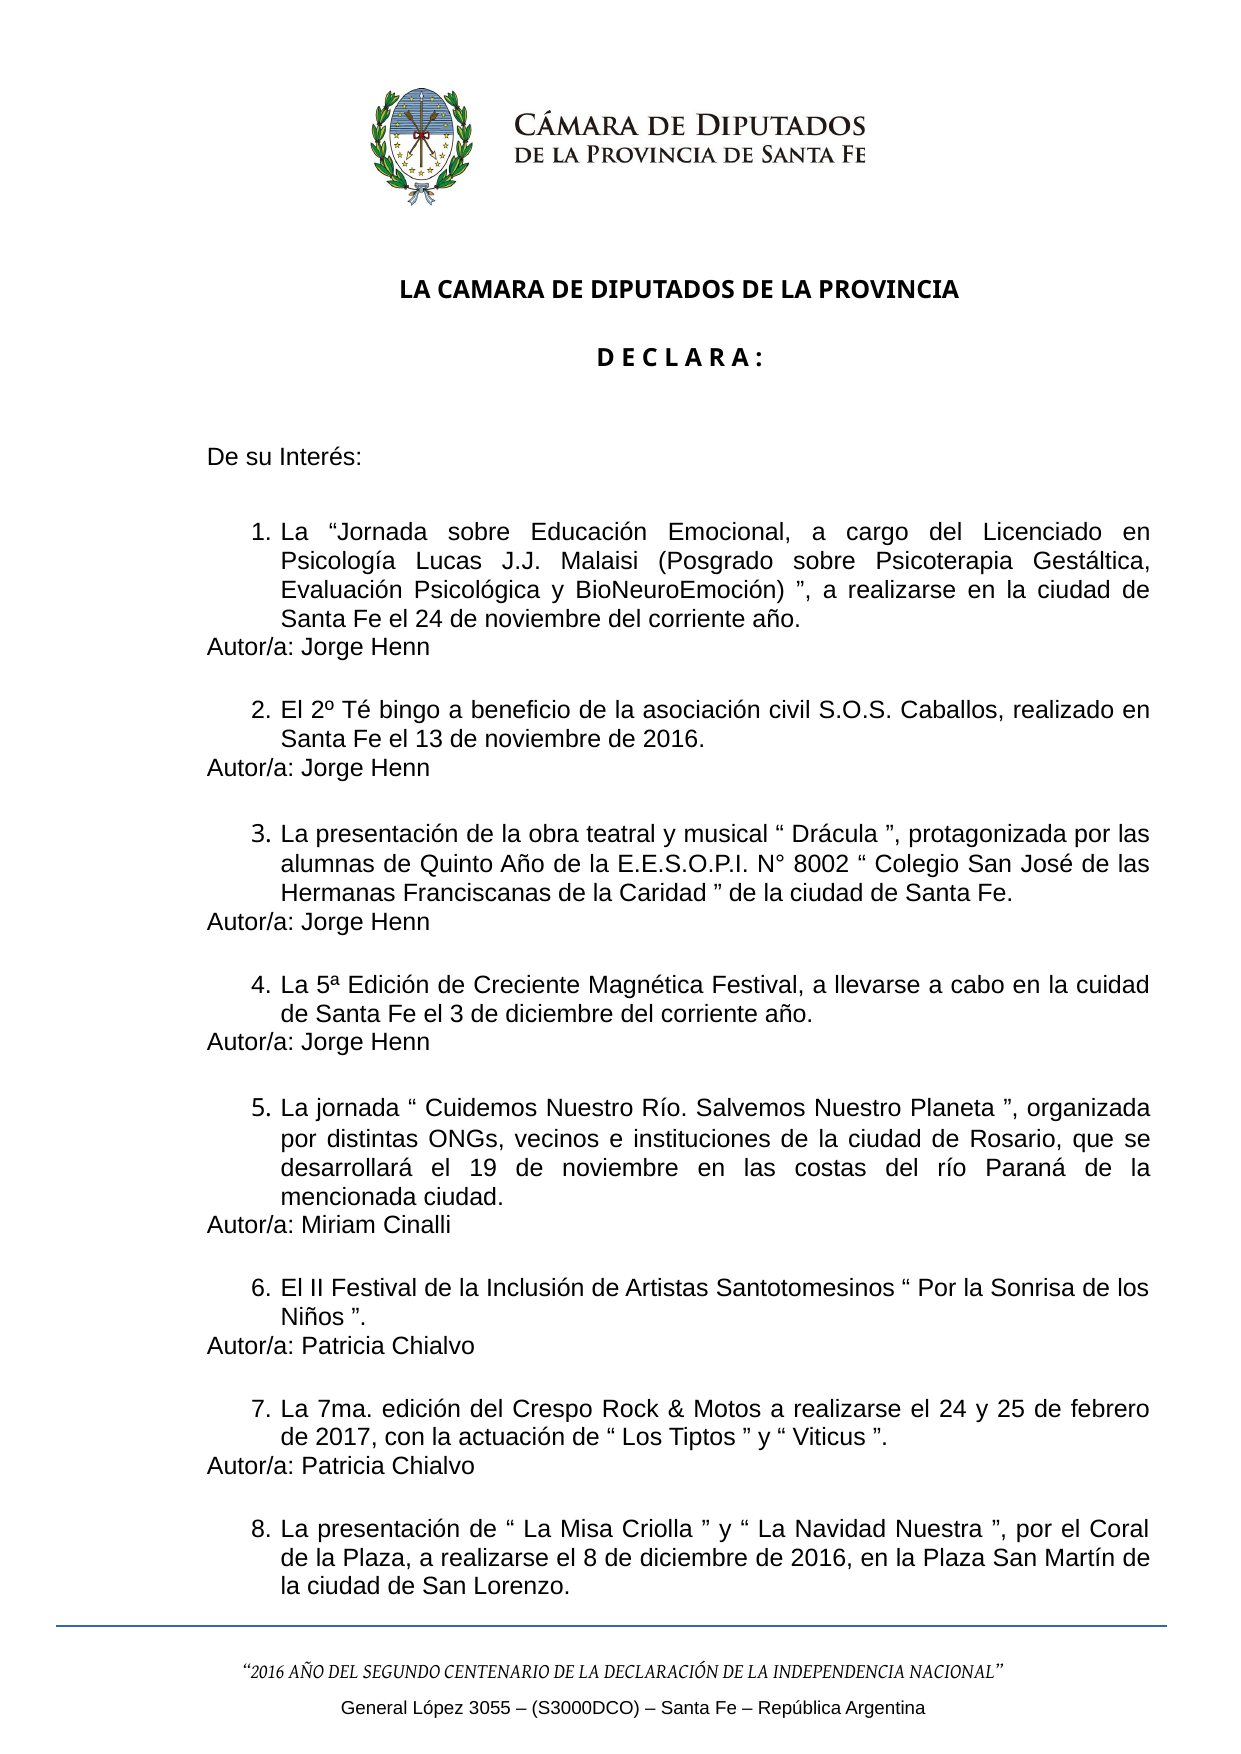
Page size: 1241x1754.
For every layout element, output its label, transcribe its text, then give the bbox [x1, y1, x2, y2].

text De su Interés: [207, 442, 1152, 471]
text Autor/a: Jorge Henn [207, 753, 1152, 781]
list El II Festival de la Inclusión de Artistas Santotomesinos “ Por la Sonrisa de los Niños ”. [251, 1273, 1152, 1331]
list La presentación de “ La Misa Criolla ” y “ La Navidad Nuestra ”, por el Coral de la Plaza, a realizarse el 8 de diciembre de 2016, en la Plaza San Martín de la ciudad de San Lorenzo. [251, 1514, 1152, 1600]
text Autor/a: Patricia Chialvo [207, 1331, 1152, 1359]
list La jornada “ Cuidemos Nuestro Río. Salvemos Nuestro Planeta ”, organizada por distintas ONGs, vecinos e instituciones de la ciudad de Rosario, que se desarrollará el 19 de noviembre en las costas del río Paraná de la mencionada ciudad. [251, 1090, 1152, 1210]
text D E C L A R A : [207, 340, 1152, 374]
list La 5ª Edición de Creciente Magnética Festival, a llevarse a cabo en la cuidad de Santa Fe el 3 de diciembre del corriente año. [251, 970, 1152, 1027]
list La presentación de la obra teatral y musical “ Drácula ”, protagonizada por las alumnas de Quinto Año de la E.E.S.O.P.I. N° 8002 “ Colegio San José de las Hermanas Franciscanas de la Caridad ” de la ciudad de Santa Fe. [251, 815, 1152, 907]
picture [370, 88, 866, 210]
text Autor/a: Jorge Henn [207, 632, 1152, 661]
text LA CAMARA DE DIPUTADOS DE LA PROVINCIA [207, 272, 1152, 306]
text Autor/a: Miriam Cinalli [207, 1210, 1152, 1239]
text Autor/a: Jorge Henn [207, 1027, 1152, 1056]
list El 2º Té bingo a beneficio de la asociación civil S.O.S. Caballos, realizado en Santa Fe el 13 de noviembre de 2016. [251, 695, 1152, 753]
list La 7ma. edición del Crespo Rock & Motos a realizarse el 24 y 25 de febrero de 2017, con la actuación de “ Los Tiptos ” y “ Viticus ”. [251, 1393, 1152, 1451]
text Autor/a: Jorge Henn [207, 907, 1152, 936]
text Autor/a: Patricia Chialvo [207, 1451, 1152, 1480]
list La “Jornada sobre Educación Emocional, a cargo del Licenciado en Psicología Lucas J.J. Malaisi (Posgrado sobre Psicoterapia Gestáltica, Evaluación Psicológica y BioNeuroEmoción) ”, a realizarse en la ciudad de Santa Fe el 24 de noviembre del corriente año. [251, 517, 1152, 632]
